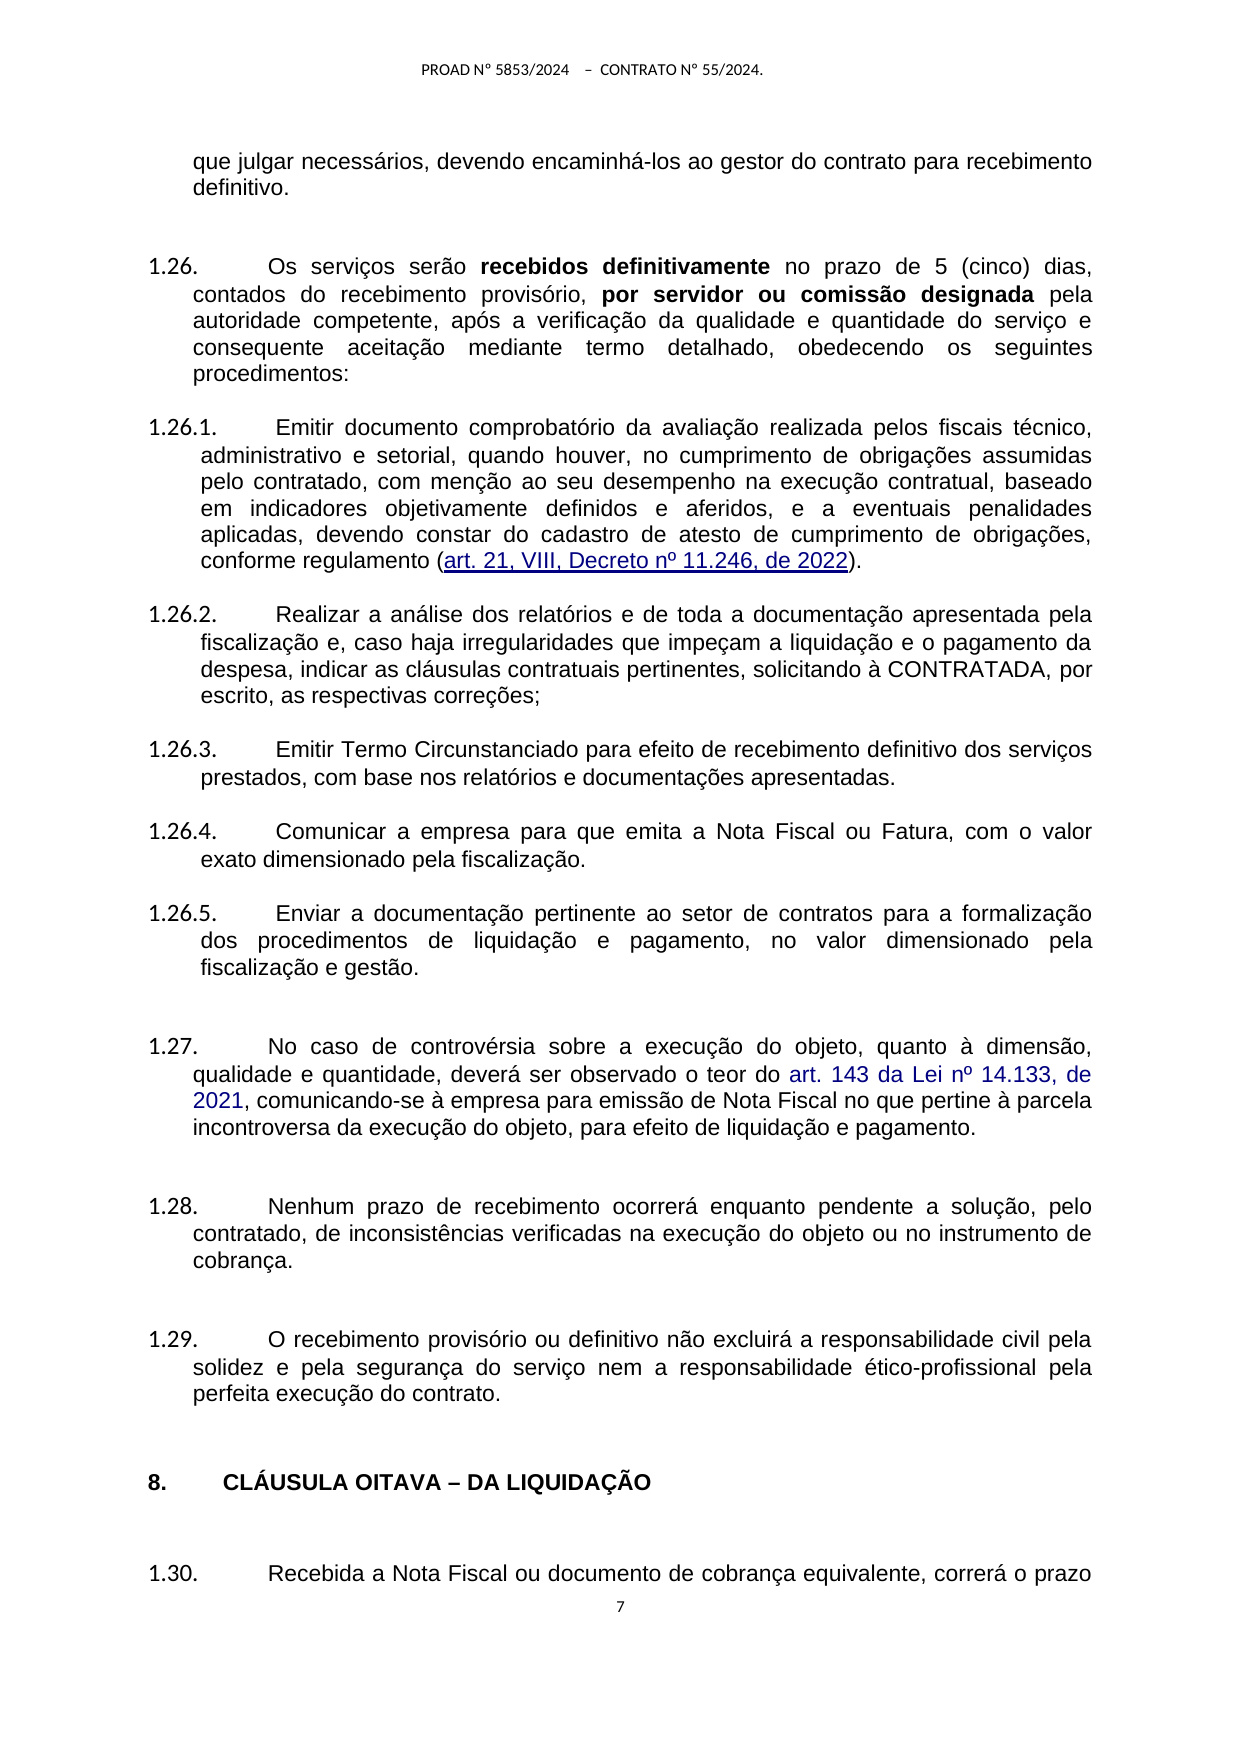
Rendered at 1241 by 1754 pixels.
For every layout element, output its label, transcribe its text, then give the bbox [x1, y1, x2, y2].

list Nenhum prazo de recebimento ocorrerá enquanto pendente a solução, pelo contratado, de inconsistências verificadas na execução do objeto ou no instrumento de cobrança. [148, 1190, 1092, 1273]
list Realizar a análise dos relatórios e de toda a documentação apresentada pela fiscalização e, caso haja irregularidades que impeçam a liquidação e o pagamento da despesa, indicar as cláusulas contratuais pertinentes, solicitando à CONTRATADA, por escrito, as respectivas correções; [148, 599, 1092, 708]
list Recebida a Nota Fiscal ou documento de cobrança equivalente, correrá o prazo [148, 1558, 1092, 1588]
list Comunicar a empresa para que emita a Nota Fiscal ou Fatura, com o valor exato dimensionado pela fiscalização. [148, 815, 1092, 872]
list Os serviços serão recebidos definitivamente no prazo de 5 (cinco) dias, contados do recebimento provisório, por servidor ou comissão designada pela autoridade competente, após a verificação da qualidade e quantidade do serviço e consequente aceitação mediante termo detalhado, obedecendo os seguintes procedimentos: [148, 250, 1092, 386]
list Enviar a documentação pertinente ao setor de contratos para a formalização dos procedimentos de liquidação e pagamento, no valor dimensionado pela fiscalização e gestão. [148, 897, 1092, 980]
subtitle CLÁUSULA OITAVA – DA LIQUIDAÇÃO [148, 1469, 1092, 1495]
list Emitir Termo Circunstanciado para efeito de recebimento definitivo dos serviços prestados, com base nos relatórios e documentações apresentadas. [148, 733, 1092, 790]
list que julgar necessários, devendo encaminhá-los ao gestor do contrato para recebimento definitivo. [148, 148, 1092, 200]
list No caso de controvérsia sobre a execução do objeto, quanto à dimensão, qualidade e quantidade, deverá ser observado o teor do art. 143 da Lei nº 14.133, de 2021, comunicando-se à empresa para emissão de Nota Fiscal no que pertine à parcela incontroversa da execução do objeto, para efeito de liquidação e pagamento. [148, 1030, 1092, 1140]
list Emitir documento comprobatório da avaliação realizada pelos fiscais técnico, administrativo e setorial, quando houver, no cumprimento de obrigações assumidas pelo contratado, com menção ao seu desempenho na execução contratual, baseado em indicadores objetivamente definidos e aferidos, e a eventuais penalidades aplicadas, devendo constar do cadastro de atesto de cumprimento de obrigações, conforme regulamento (art. 21, VIII, Decreto nº 11.246, de 2022). [148, 411, 1092, 574]
list O recebimento provisório ou definitivo não excluirá a responsabilidade civil pela solidez e pela segurança do serviço nem a responsabilidade ético-profissional pela perfeita execução do contrato. [148, 1323, 1092, 1406]
